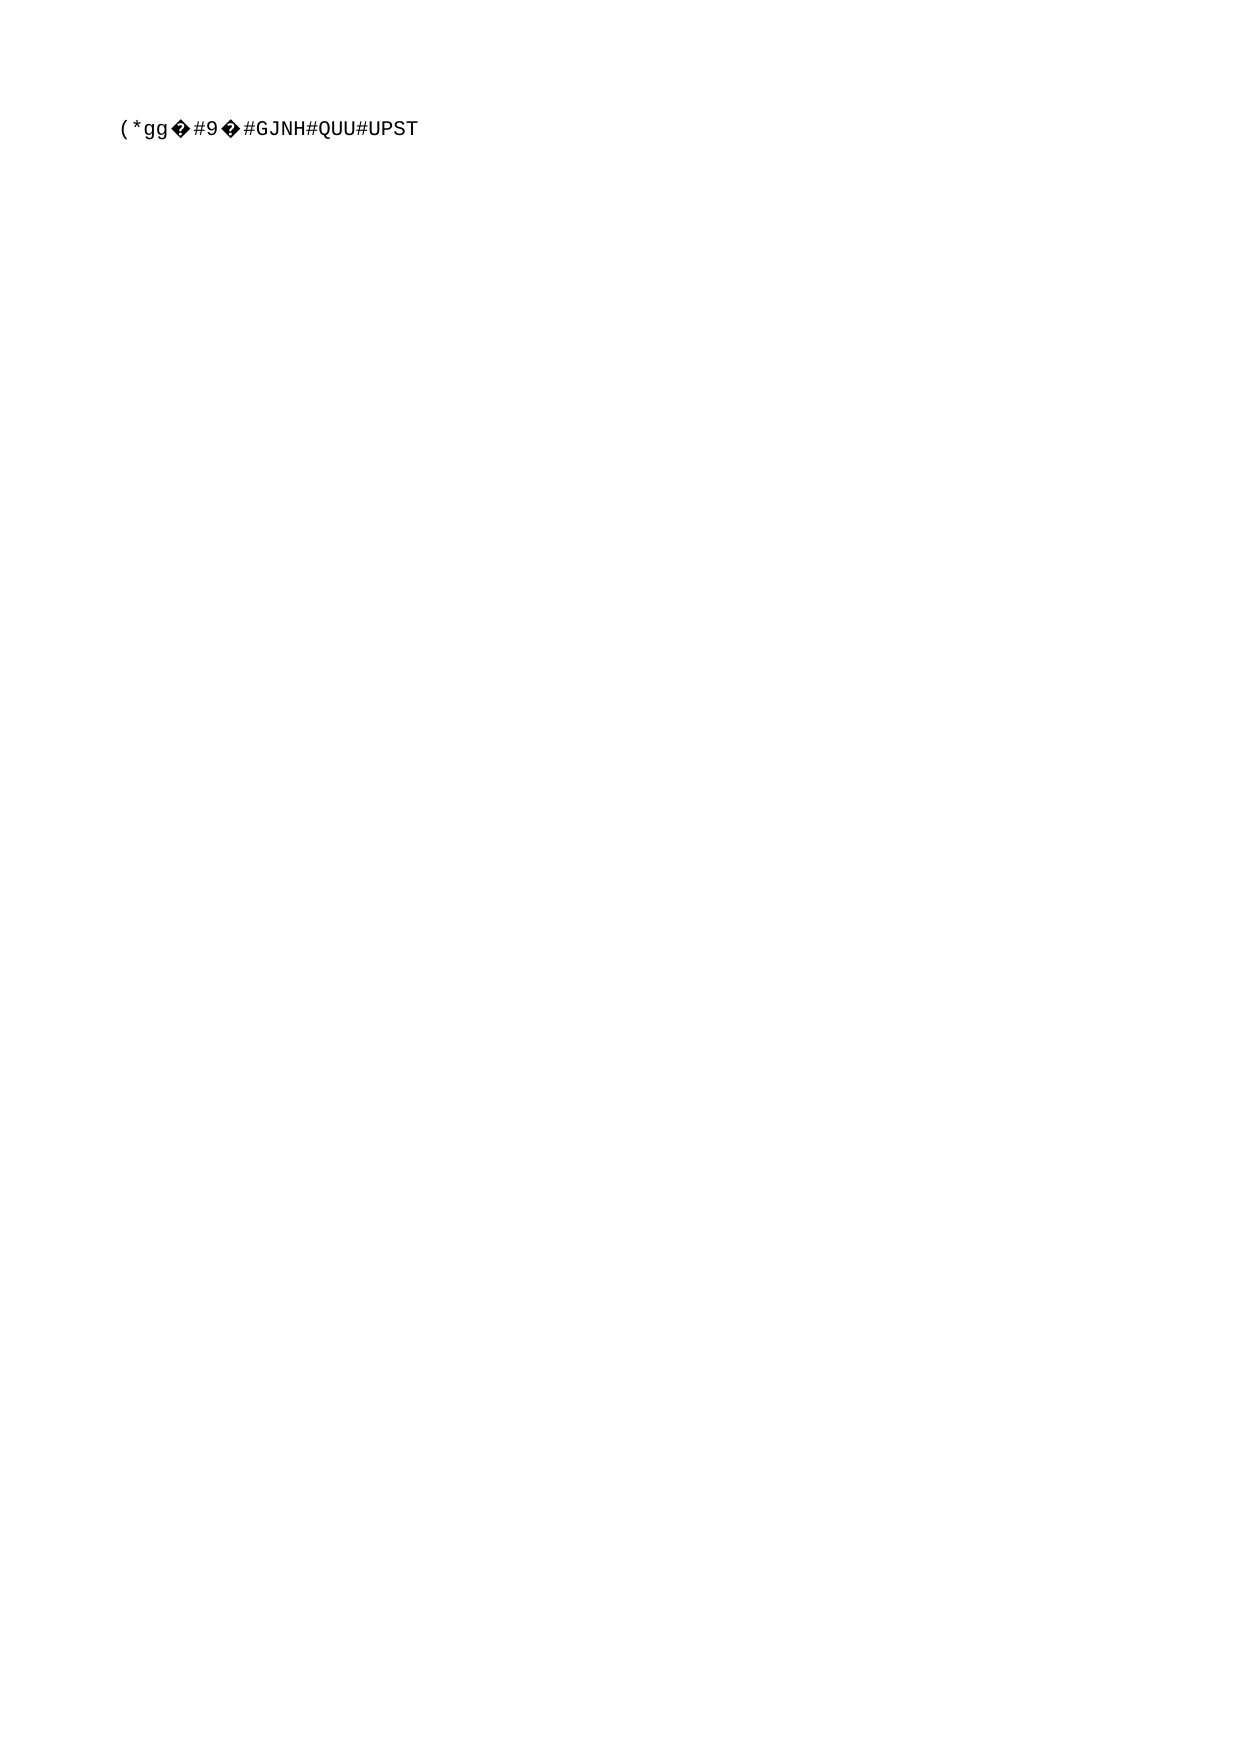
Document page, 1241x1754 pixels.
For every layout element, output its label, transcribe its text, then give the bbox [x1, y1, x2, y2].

text (*gg�#9�#GJNH#QUU#UPST [118, 118, 1122, 142]
